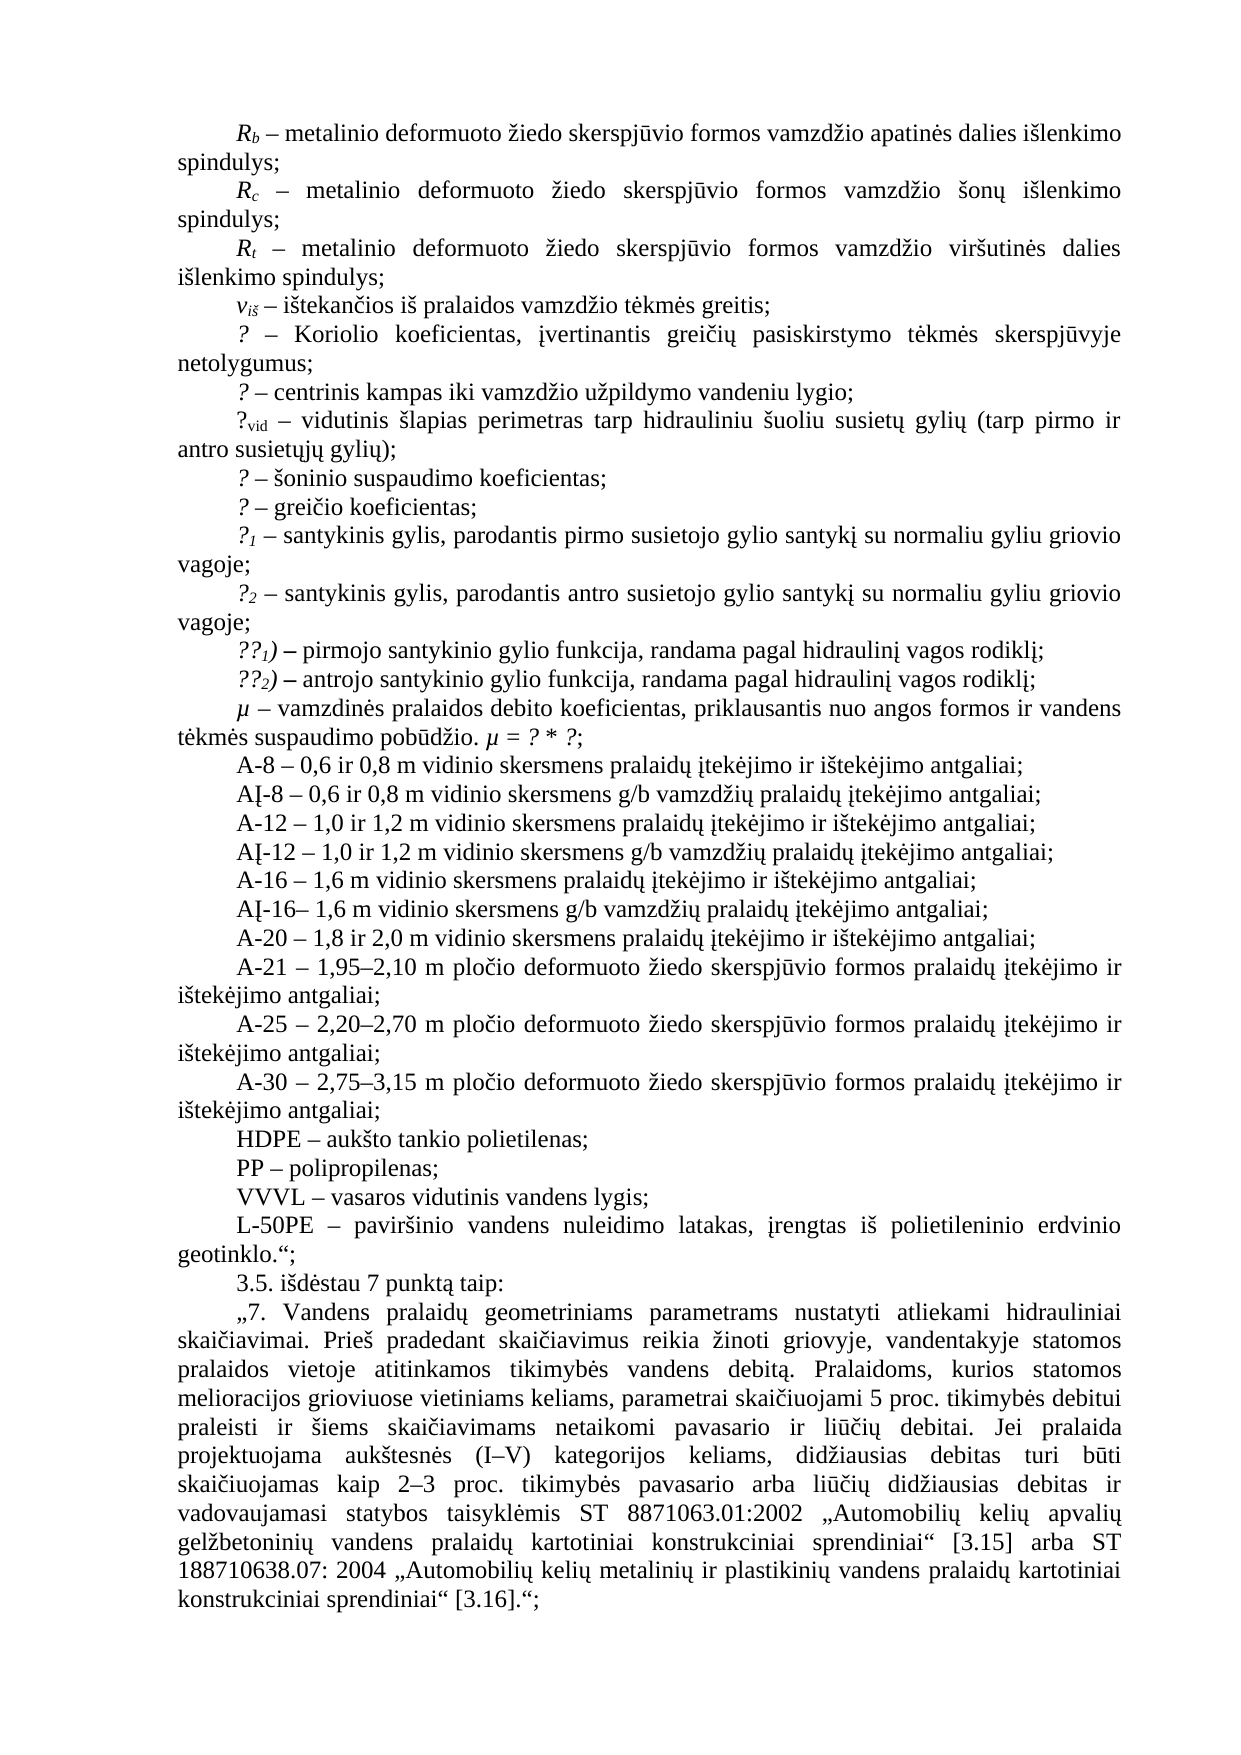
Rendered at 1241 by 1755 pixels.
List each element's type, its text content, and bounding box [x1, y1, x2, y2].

text Rb – metalinio deformuoto žiedo skerspjūvio formos vamzdžio apatinės dalies išlenkimo spindulys; [177, 118, 1122, 176]
text chi?vid – vidutinis šlapias perimetras tarp hidrauliniu šuoliu susietų gylių (tarp pirmo ir antro susietųjų gylių); [177, 406, 1122, 463]
text viš – ištekančios iš pralaidos vamzdžio tėkmės greitis; [177, 291, 1122, 319]
text A-20 – 1,8 ir 2,0 m vidinio skersmens pralaidų įtekėjimo ir ištekėjimo antgaliai; [177, 923, 1122, 952]
text PP – polipropilenas; [177, 1153, 1122, 1182]
text eta?2 – santykinis gylis, parodantis antro susietojo gylio santykį su normaliu gyliu griovio vagoje; [177, 578, 1122, 636]
text HDPE – aukšto tankio polietilenas; [177, 1124, 1122, 1153]
text A-25 – 2,20–2,70 m pločio deformuoto žiedo skerspjūvio formos pralaidų įtekėjimo ir ištekėjimo antgaliai; [177, 1009, 1122, 1067]
text phi?(eta?1) – pirmojo santykinio gylio funkcija, randama pagal hidraulinį vagos rodiklį; [177, 636, 1122, 664]
text AĮ-8 – 0,6 ir 0,8 m vidinio skersmens g/b vamzdžių pralaidų įtekėjimo antgaliai; [177, 779, 1122, 808]
text L-50PE – paviršinio vandens nuleidimo latakas, įrengtas iš polietileninio erdvinio geotinklo.“; [177, 1211, 1122, 1268]
text phi? – greičio koeficientas; [177, 492, 1122, 521]
text Rc – metalinio deformuoto žiedo skerspjūvio formos vamzdžio šonų išlenkimo spindulys; [177, 176, 1122, 233]
text Rt – metalinio deformuoto žiedo skerspjūvio formos vamzdžio viršutinės dalies išlenkimo spindulys; [177, 233, 1122, 291]
text A-30 – 2,75–3,15 m pločio deformuoto žiedo skerspjūvio formos pralaidų įtekėjimo ir ištekėjimo antgaliai; [177, 1067, 1122, 1124]
text ?alfa – Koriolio koeficientas, įvertinantis greičių pasiskirstymo tėkmės skerspjūvyje netolygumus; [177, 319, 1122, 377]
text AĮ-12 – 1,0 ir 1,2 m vidinio skersmens g/b vamzdžių pralaidų įtekėjimo antgaliai; [177, 837, 1122, 866]
text A-16 – 1,6 m vidinio skersmens pralaidų įtekėjimo ir ištekėjimo antgaliai; [177, 866, 1122, 894]
text phi?(eta?2) – antrojo santykinio gylio funkcija, randama pagal hidraulinį vagos rodiklį; [177, 664, 1122, 693]
text A-12 – 1,0 ir 1,2 m vidinio skersmens pralaidų įtekėjimo ir ištekėjimo antgaliai; [177, 808, 1122, 837]
text eta?1 – santykinis gylis, parodantis pirmo susietojo gylio santykį su normaliu gyliu griovio vagoje; [177, 521, 1122, 578]
text 3.5. išdėstau 7 punktą taip: [177, 1268, 1122, 1297]
text A-21 – 1,95–2,10 m pločio deformuoto žiedo skerspjūvio formos pralaidų įtekėjimo ir ištekėjimo antgaliai; [177, 952, 1122, 1009]
text A-8 – 0,6 ir 0,8 m vidinio skersmens pralaidų įtekėjimo ir ištekėjimo antgaliai; [177, 751, 1122, 779]
text „7. Vandens pralaidų geometriniams parametrams nustatyti atliekami hidrauliniai skaičiavimai. Prieš pradedant skaičiavimus reikia žinoti griovyje, vandentakyje statomos pralaidos vietoje atitinkamos tikimybės vandens debitą. Pralaidoms, kurios statomos melioracijos grioviuose vietiniams keliams, parametrai skaičiuojami 5 proc. tikimybės debitui praleisti ir šiems skaičiavimams netaikomi pavasario ir liūčių debitai. Jei pralaida projektuojama aukštesnės (I–V) kategorijos keliams, didžiausias debitas turi būti skaičiuojamas kaip 2–3 proc. tikimybės pavasario arba liūčių didžiausias debitas ir vadovaujamasi statybos taisyklėmis ST 8871063.01:2002 „Automobilių kelių apvalių gelžbetoninių vandens pralaidų kartotiniai konstrukciniai sprendiniai“ [3.15] arba ST 188710638.07: 2004 „Automobilių kelių metalinių ir plastikinių vandens pralaidų kartotiniai konstrukciniai sprendiniai“ [3.16].“; [177, 1297, 1122, 1613]
text epsilon? – šoninio suspaudimo koeficientas; [177, 463, 1122, 492]
text ?beta – centrinis kampas iki vamzdžio užpildymo vandeniu lygio; [177, 377, 1122, 406]
text VVVL – vasaros vidutinis vandens lygis; [177, 1182, 1122, 1211]
text AĮ-16– 1,6 m vidinio skersmens g/b vamzdžių pralaidų įtekėjimo antgaliai; [177, 894, 1122, 923]
text µ – vamzdinės pralaidos debito koeficientas, priklausantis nuo angos formos ir vandens tėkmės suspaudimo pobūdžio. µ = phi? * epsilon?; [177, 693, 1122, 751]
